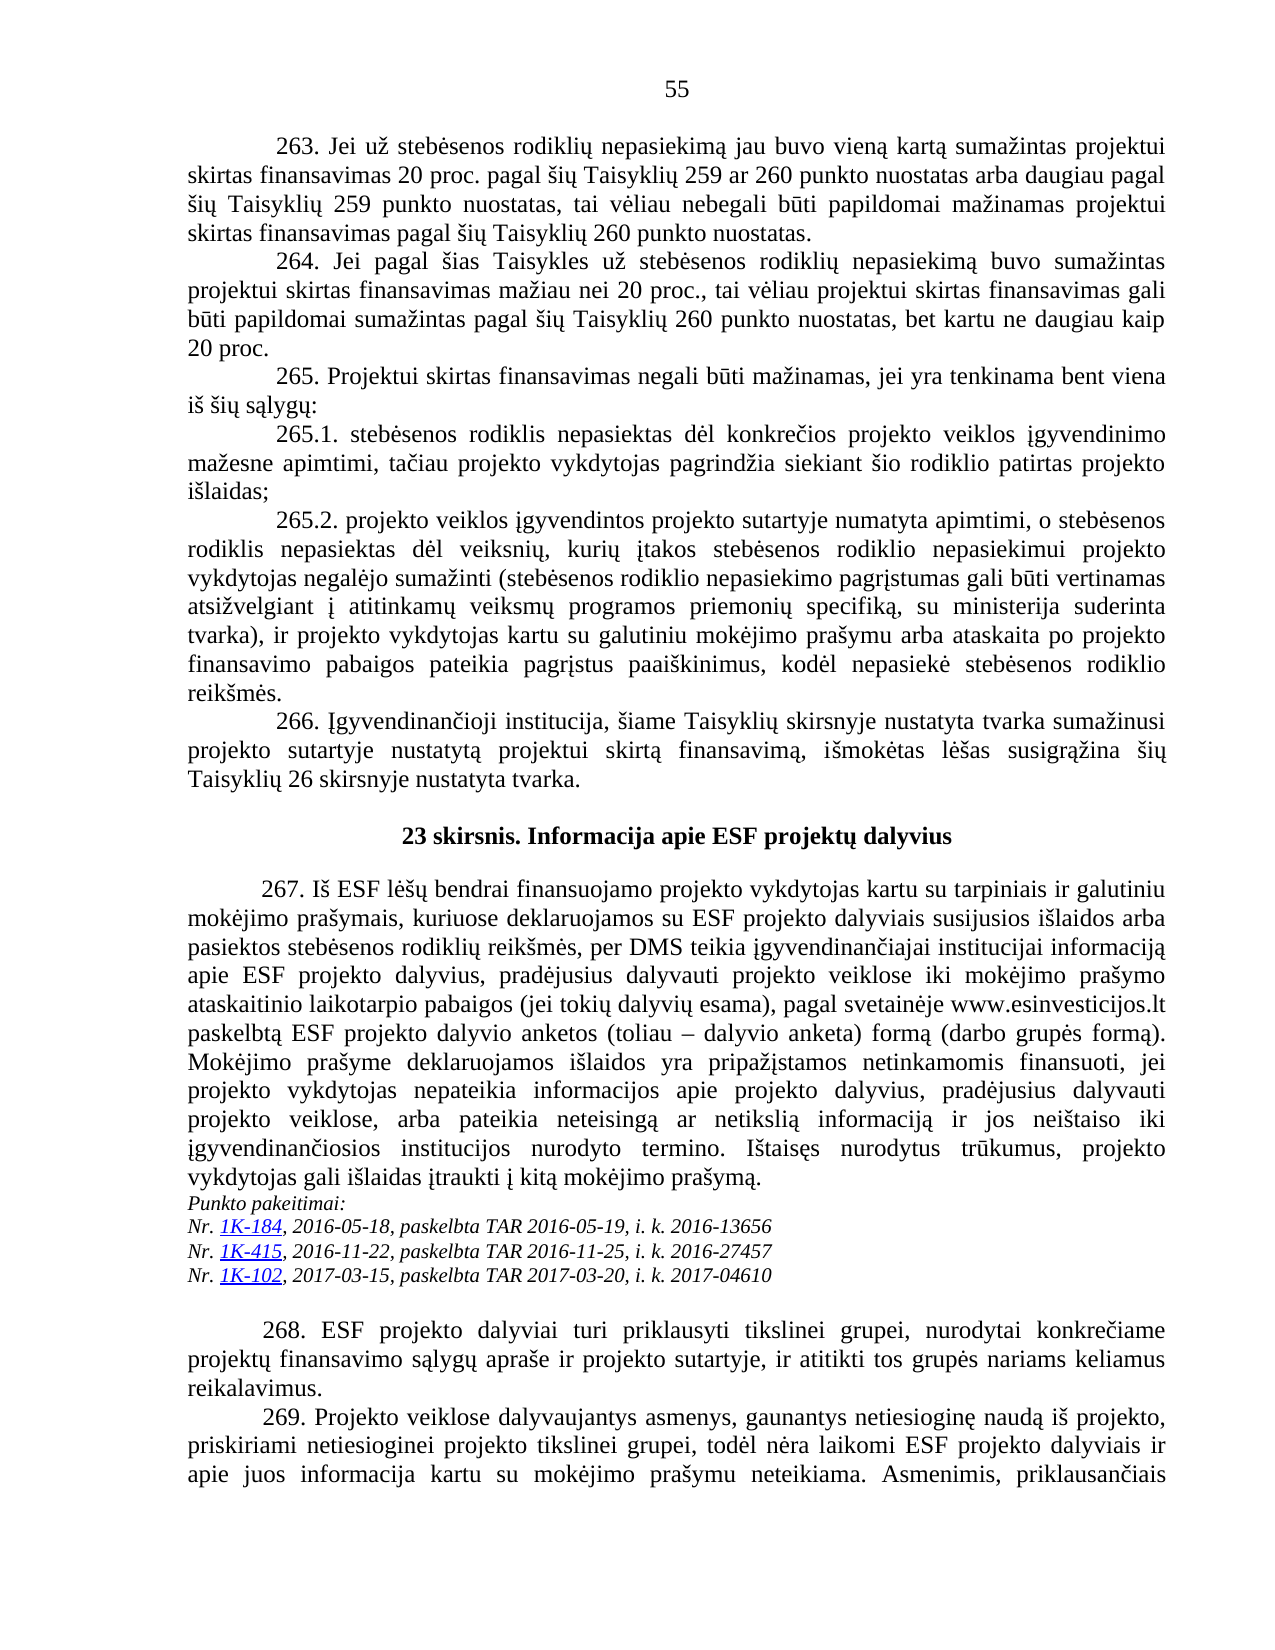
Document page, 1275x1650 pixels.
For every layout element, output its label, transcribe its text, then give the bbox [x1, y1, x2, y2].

text 266. Įgyvendinančioji institucija, šiame Taisyklių skirsnyje nustatyta tvarka sumažinusi projekto sutartyje nustatytą projektui skirtą finansavimą, išmokėtas lėšas susigrąžina šių Taisyklių 26 skirsnyje nustatyta tvarka. [187, 706, 1167, 793]
subtitle 23 skirsnis. Informacija apie ESF projektų dalyvius [246, 821, 1107, 850]
text 269. Projekto veiklose dalyvaujantys asmenys, gaunantys netiesioginę naudą iš projekto, priskiriami netiesioginei projekto tikslinei grupei, todėl nėra laikomi ESF projekto dalyviais ir apie juos informacija kartu su mokėjimo prašymu neteikiama. Asmenimis, priklausančiais [187, 1402, 1167, 1488]
text Nr. 1K-102, 2017-03-15, paskelbta TAR 2017-03-20, i. k. 2017-04610 [187, 1263, 1167, 1287]
text 268. ESF projekto dalyviai turi priklausyti tikslinei grupei, nurodytai konkrečiame projektų finansavimo sąlygų apraše ir projekto sutartyje, ir atitikti tos grupės nariams keliamus reikalavimus. [187, 1315, 1167, 1402]
text Punkto pakeitimai: [187, 1190, 1167, 1214]
text Nr. 1K-415, 2016-11-22, paskelbta TAR 2016-11-25, i. k. 2016-27457 [187, 1238, 1167, 1263]
text 265.2. projekto veiklos įgyvendintos projekto sutartyje numatyta apimtimi, o stebėsenos rodiklis nepasiektas dėl veiksnių, kurių įtakos stebėsenos rodiklio nepasiekimui projekto vykdytojas negalėjo sumažinti (stebėsenos rodiklio nepasiekimo pagrįstumas gali būti vertinamas atsižvelgiant į atitinkamų veiksmų programos priemonių specifiką, su ministerija suderinta tvarka), ir projekto vykdytojas kartu su galutiniu mokėjimo prašymu arba ataskaita po projekto finansavimo pabaigos pateikia pagrįstus paaiškinimus, kodėl nepasiekė stebėsenos rodiklio reikšmės. [187, 505, 1167, 706]
text 265.1. stebėsenos rodiklis nepasiektas dėl konkrečios projekto veiklos įgyvendinimo mažesne apimtimi, tačiau projekto vykdytojas pagrindžia siekiant šio rodiklio patirtas projekto išlaidas; [187, 419, 1167, 505]
text 264. Jei pagal šias Taisykles už stebėsenos rodiklių nepasiekimą buvo sumažintas projektui skirtas finansavimas mažiau nei 20 proc., tai vėliau projektui skirtas finansavimas gali būti papildomai sumažintas pagal šių Taisyklių 260 punkto nuostatas, bet kartu ne daugiau kaip 20 proc. [187, 246, 1167, 361]
text 267. Iš ESF lėšų bendrai finansuojamo projekto vykdytojas kartu su tarpiniais ir galutiniu mokėjimo prašymais, kuriuose deklaruojamos su ESF projekto dalyviais susijusios išlaidos arba pasiektos stebėsenos rodiklių reikšmės, per DMS teikia įgyvendinančiajai institucijai informaciją apie ESF projekto dalyvius, pradėjusius dalyvauti projekto veiklose iki mokėjimo prašymo ataskaitinio laikotarpio pabaigos (jei tokių dalyvių esama), pagal svetainėje www.esinvesticijos.lt paskelbtą ESF projekto dalyvio anketos (toliau – dalyvio anketa) formą (darbo grupės formą). Mokėjimo prašyme deklaruojamos išlaidos yra pripažįstamos netinkamomis finansuoti, jei projekto vykdytojas nepateikia informacijos apie projekto dalyvius, pradėjusius dalyvauti projekto veiklose, arba pateikia neteisingą ar netikslią informaciją ir jos neištaiso iki įgyvendinančiosios institucijos nurodyto termino. Ištaisęs nurodytus trūkumus, projekto vykdytojas gali išlaidas įtraukti į kitą mokėjimo prašymą. [187, 874, 1167, 1190]
text Nr. 1K-184, 2016-05-18, paskelbta TAR 2016-05-19, i. k. 2016-13656 [187, 1214, 1167, 1238]
text 265. Projektui skirtas finansavimas negali būti mažinamas, jei yra tenkinama bent viena iš šių sąlygų: [187, 361, 1167, 419]
text 263. Jei už stebėsenos rodiklių nepasiekimą jau buvo vieną kartą sumažintas projektui skirtas finansavimas 20 proc. pagal šių Taisyklių 259 ar 260 punkto nuostatas arba daugiau pagal šių Taisyklių 259 punkto nuostatas, tai vėliau nebegali būti papildomai mažinamas projektui skirtas finansavimas pagal šių Taisyklių 260 punkto nuostatas. [187, 131, 1167, 246]
